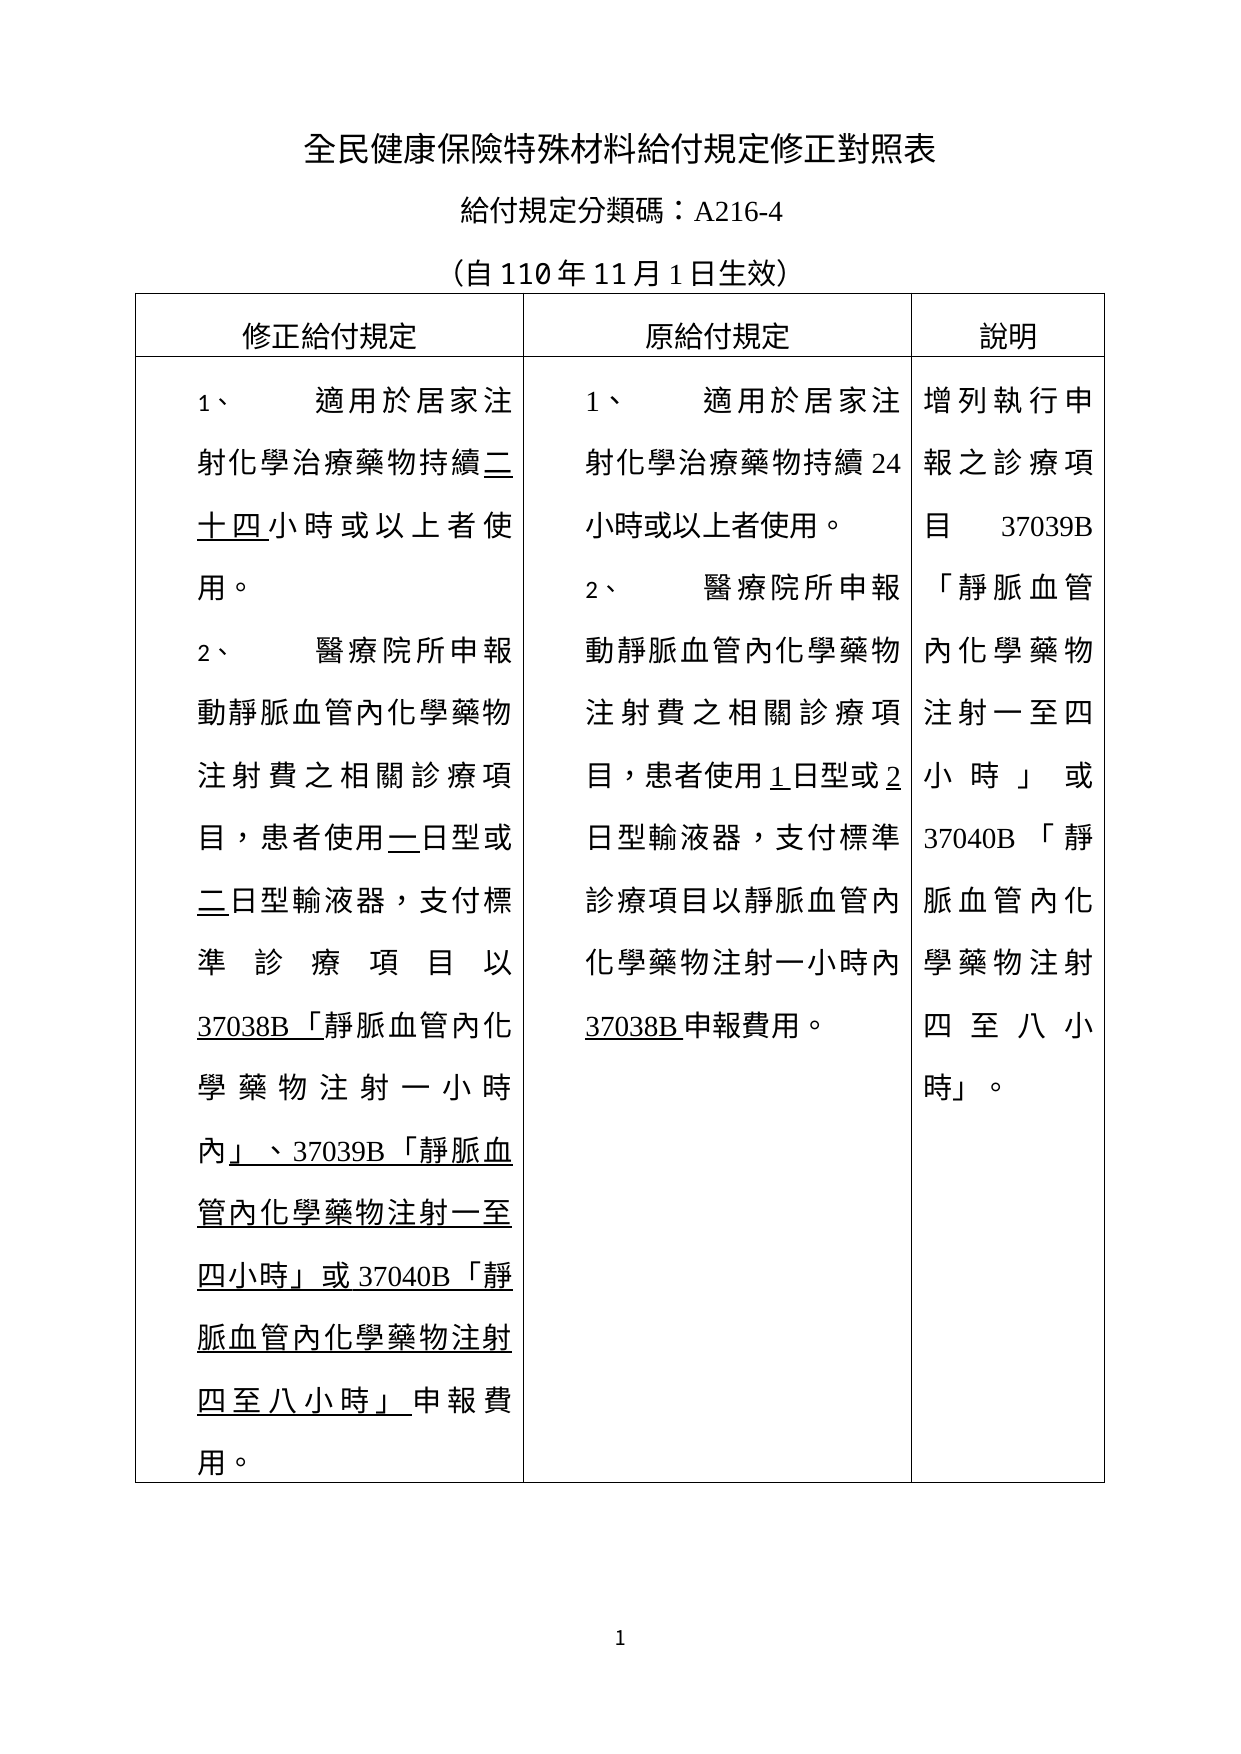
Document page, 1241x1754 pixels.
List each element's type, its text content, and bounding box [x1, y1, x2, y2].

text 全民健康保險特殊材料給付規定修正對照表 [136, 105, 1104, 167]
table_header 原給付規定 [524, 294, 911, 356]
table_header 說明 [912, 294, 1104, 356]
table_cell 增列執行申報之診療項目37039B「靜脈血管內化學藥物注射一至四小時」或37040B「靜脈血管內化學藥物注射四至八小時」。 [912, 357, 1104, 1482]
table_cell 適用於居家注射化學治療藥物持續二十四小時或以上者使用。 醫療院所申報動靜脈血管內化學藥物注射費之相關診療項目，患者使用一日型或二日型輸液器，支付標準診療項目以37038B「靜脈血管內化學藥物注射一小時內」、37039B「靜脈血管內化學藥物注射一至四小時」或37040B「靜脈血管內化學藥物注射四至八小時」申報費用。 [136, 357, 523, 1482]
table_header 修正給付規定 [136, 294, 523, 356]
text 給付規定分類碼：A216-4 [136, 167, 1104, 230]
text （自110年11月1日生效） [136, 230, 1104, 292]
table_cell 適用於居家注射化學治療藥物持續24小時或以上者使用。 醫療院所申報動靜脈血管內化學藥物注射費之相關診療項目，患者使用1日型或2日型輸液器，支付標準診療項目以靜脈血管內化學藥物注射一小時內37038B申報費用。 [524, 357, 911, 1482]
